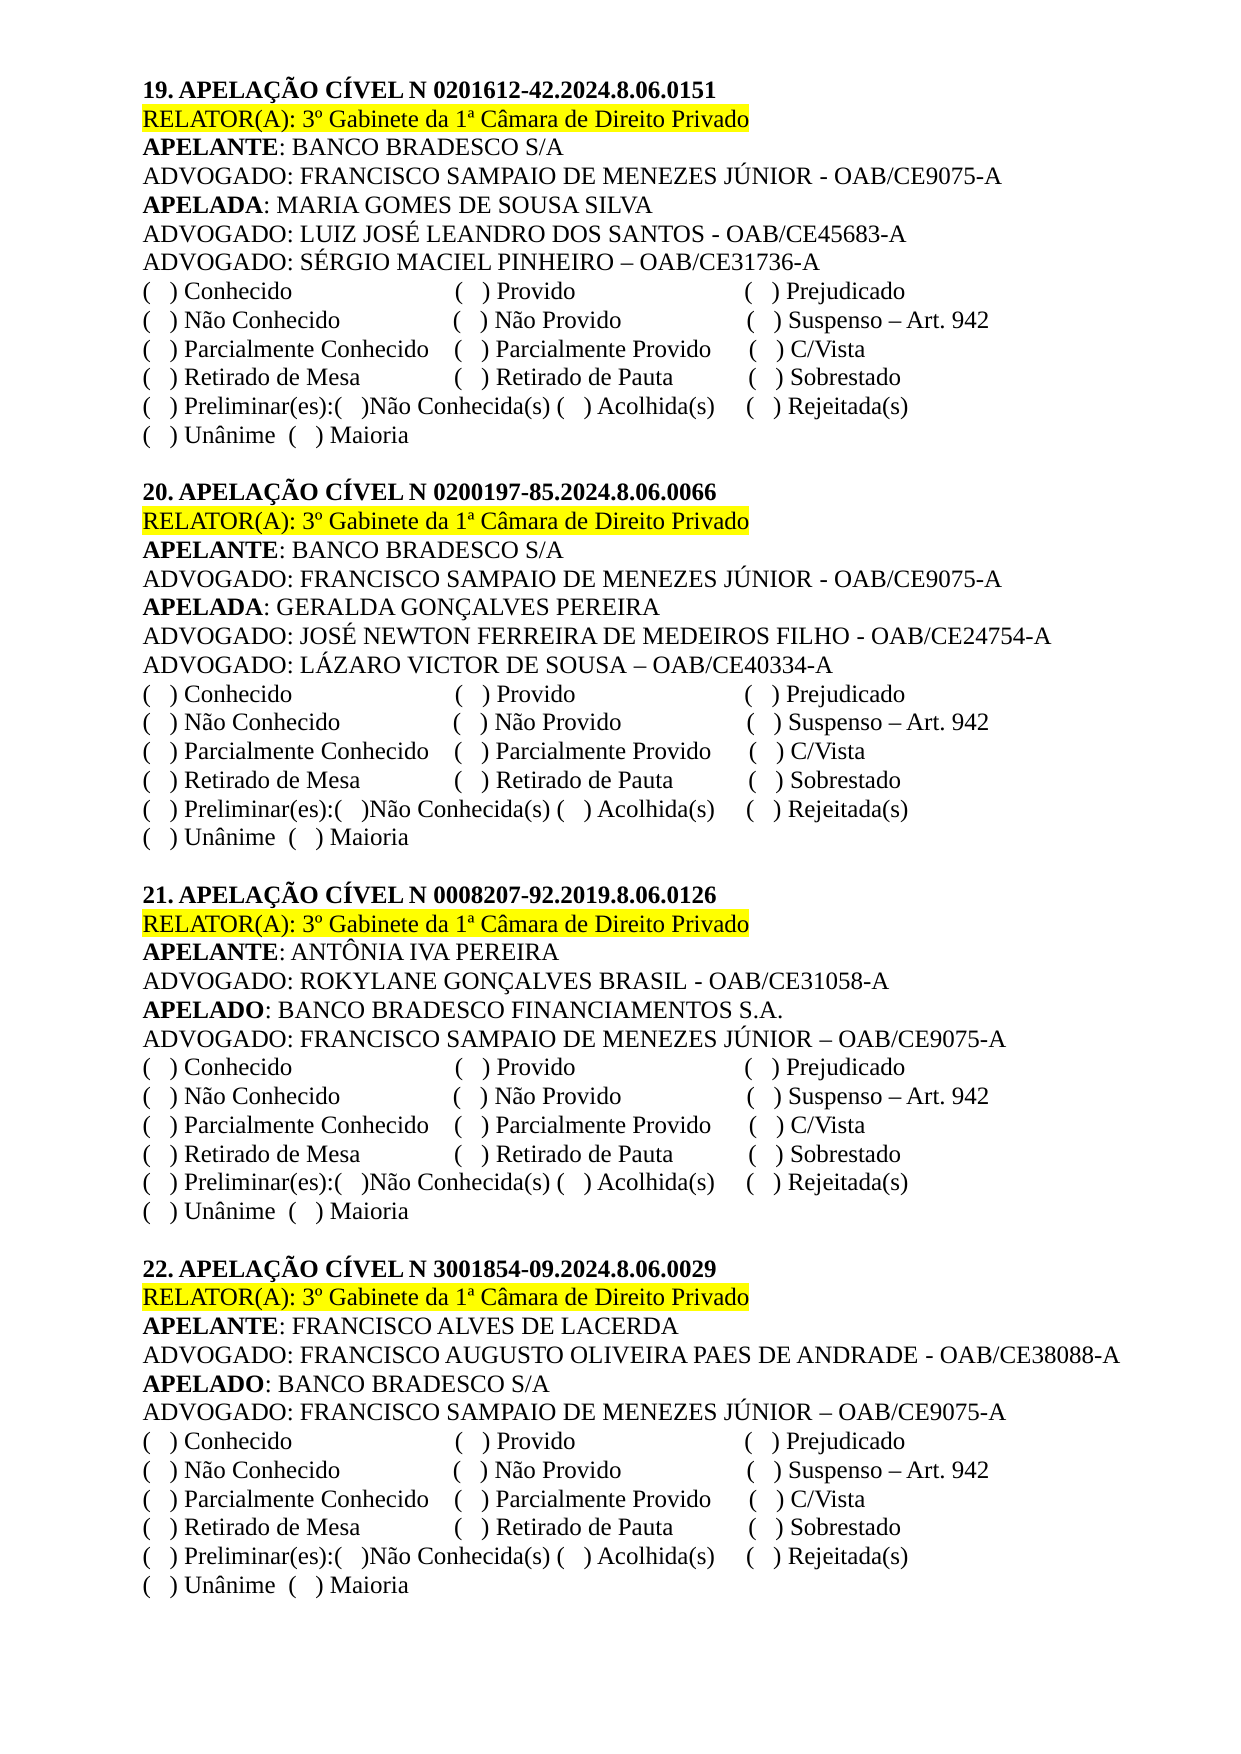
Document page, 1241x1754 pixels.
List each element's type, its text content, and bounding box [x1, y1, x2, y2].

text ( ) Conhecido ( ) Provido ( ) Prejudicado [142, 1426, 1141, 1455]
text ( ) Retirado de Mesa ( ) Retirado de Pauta ( ) Sobrestado [142, 765, 1158, 794]
text ( ) Retirado de Mesa ( ) Retirado de Pauta ( ) Sobrestado [142, 1139, 1158, 1167]
text 19. APELAÇÃO CÍVEL N 0201612-42.2024.8.06.0151 RELATOR(A): 3º Gabinete da 1ª Câmara de Direito Privado APELANTE: BANCO BRADESCO S/A ADVOGADO: FRANCISCO SAMPAIO DE MENEZES JÚNIOR - OAB/CE9075-A APELADA: MARIA GOMES DE SOUSA SILVA ADVOGADO: LUIZ JOSÉ LEANDRO DOS SANTOS - OAB/CE45683-A ADVOGADO: SÉRGIO MACIEL PINHEIRO – OAB/CE31736-A [142, 75, 1141, 276]
text ( ) Unânime ( ) Maioria [142, 1570, 1141, 1627]
text ( ) Preliminar(es):( )Não Conhecida(s) ( ) Acolhida(s) ( ) Rejeitada(s) [142, 391, 1158, 420]
text ( ) Preliminar(es):( )Não Conhecida(s) ( ) Acolhida(s) ( ) Rejeitada(s) [142, 1167, 1158, 1196]
text ( ) Parcialmente Conhecido ( ) Parcialmente Provido ( ) C/Vista [142, 334, 1158, 362]
text ( ) Não Conhecido ( ) Não Provido ( ) Suspenso – Art. 942 [142, 707, 1158, 736]
text ( ) Unânime ( ) Maioria 21. APELAÇÃO CÍVEL N 0008207-92.2019.8.06.0126 RELATOR(A): 3º Gabinete da 1ª Câmara de Direito Privado APELANTE: ANTÔNIA IVA PEREIRA ADVOGADO: ROKYLANE GONÇALVES BRASIL - OAB/CE31058-A APELADO: BANCO BRADESCO FINANCIAMENTOS S.A. ADVOGADO: FRANCISCO SAMPAIO DE MENEZES JÚNIOR – OAB/CE9075-A [142, 822, 1141, 1052]
text ( ) Retirado de Mesa ( ) Retirado de Pauta ( ) Sobrestado [142, 362, 1158, 391]
text ( ) Não Conhecido ( ) Não Provido ( ) Suspenso – Art. 942 [142, 1081, 1158, 1110]
text ( ) Não Conhecido ( ) Não Provido ( ) Suspenso – Art. 942 [142, 1455, 1158, 1484]
text ( ) Unânime ( ) Maioria 20. APELAÇÃO CÍVEL N 0200197-85.2024.8.06.0066 RELATOR(A): 3º Gabinete da 1ª Câmara de Direito Privado APELANTE: BANCO BRADESCO S/A ADVOGADO: FRANCISCO SAMPAIO DE MENEZES JÚNIOR - OAB/CE9075-A APELADA: GERALDA GONÇALVES PEREIRA ADVOGADO: JOSÉ NEWTON FERREIRA DE MEDEIROS FILHO - OAB/CE24754-A ADVOGADO: LÁZARO VICTOR DE SOUSA – OAB/CE40334-A [142, 420, 1141, 679]
text ( ) Retirado de Mesa ( ) Retirado de Pauta ( ) Sobrestado [142, 1512, 1158, 1541]
text ( ) Não Conhecido ( ) Não Provido ( ) Suspenso – Art. 942 [142, 305, 1158, 334]
text ( ) Conhecido ( ) Provido ( ) Prejudicado [142, 276, 1141, 305]
text ( ) Parcialmente Conhecido ( ) Parcialmente Provido ( ) C/Vista [142, 1484, 1158, 1512]
text ( ) Conhecido ( ) Provido ( ) Prejudicado [142, 679, 1141, 707]
text ( ) Preliminar(es):( )Não Conhecida(s) ( ) Acolhida(s) ( ) Rejeitada(s) [142, 1541, 1158, 1570]
text ( ) Parcialmente Conhecido ( ) Parcialmente Provido ( ) C/Vista [142, 736, 1158, 765]
text ( ) Preliminar(es):( )Não Conhecida(s) ( ) Acolhida(s) ( ) Rejeitada(s) [142, 794, 1158, 822]
text ( ) Unânime ( ) Maioria 22. APELAÇÃO CÍVEL N 3001854-09.2024.8.06.0029 RELATOR(A): 3º Gabinete da 1ª Câmara de Direito Privado APELANTE: FRANCISCO ALVES DE LACERDA ADVOGADO: FRANCISCO AUGUSTO OLIVEIRA PAES DE ANDRADE - OAB/CE38088-A APELADO: BANCO BRADESCO S/A ADVOGADO: FRANCISCO SAMPAIO DE MENEZES JÚNIOR – OAB/CE9075-A [142, 1196, 1141, 1426]
text ( ) Parcialmente Conhecido ( ) Parcialmente Provido ( ) C/Vista [142, 1110, 1158, 1139]
text ( ) Conhecido ( ) Provido ( ) Prejudicado [142, 1052, 1141, 1081]
